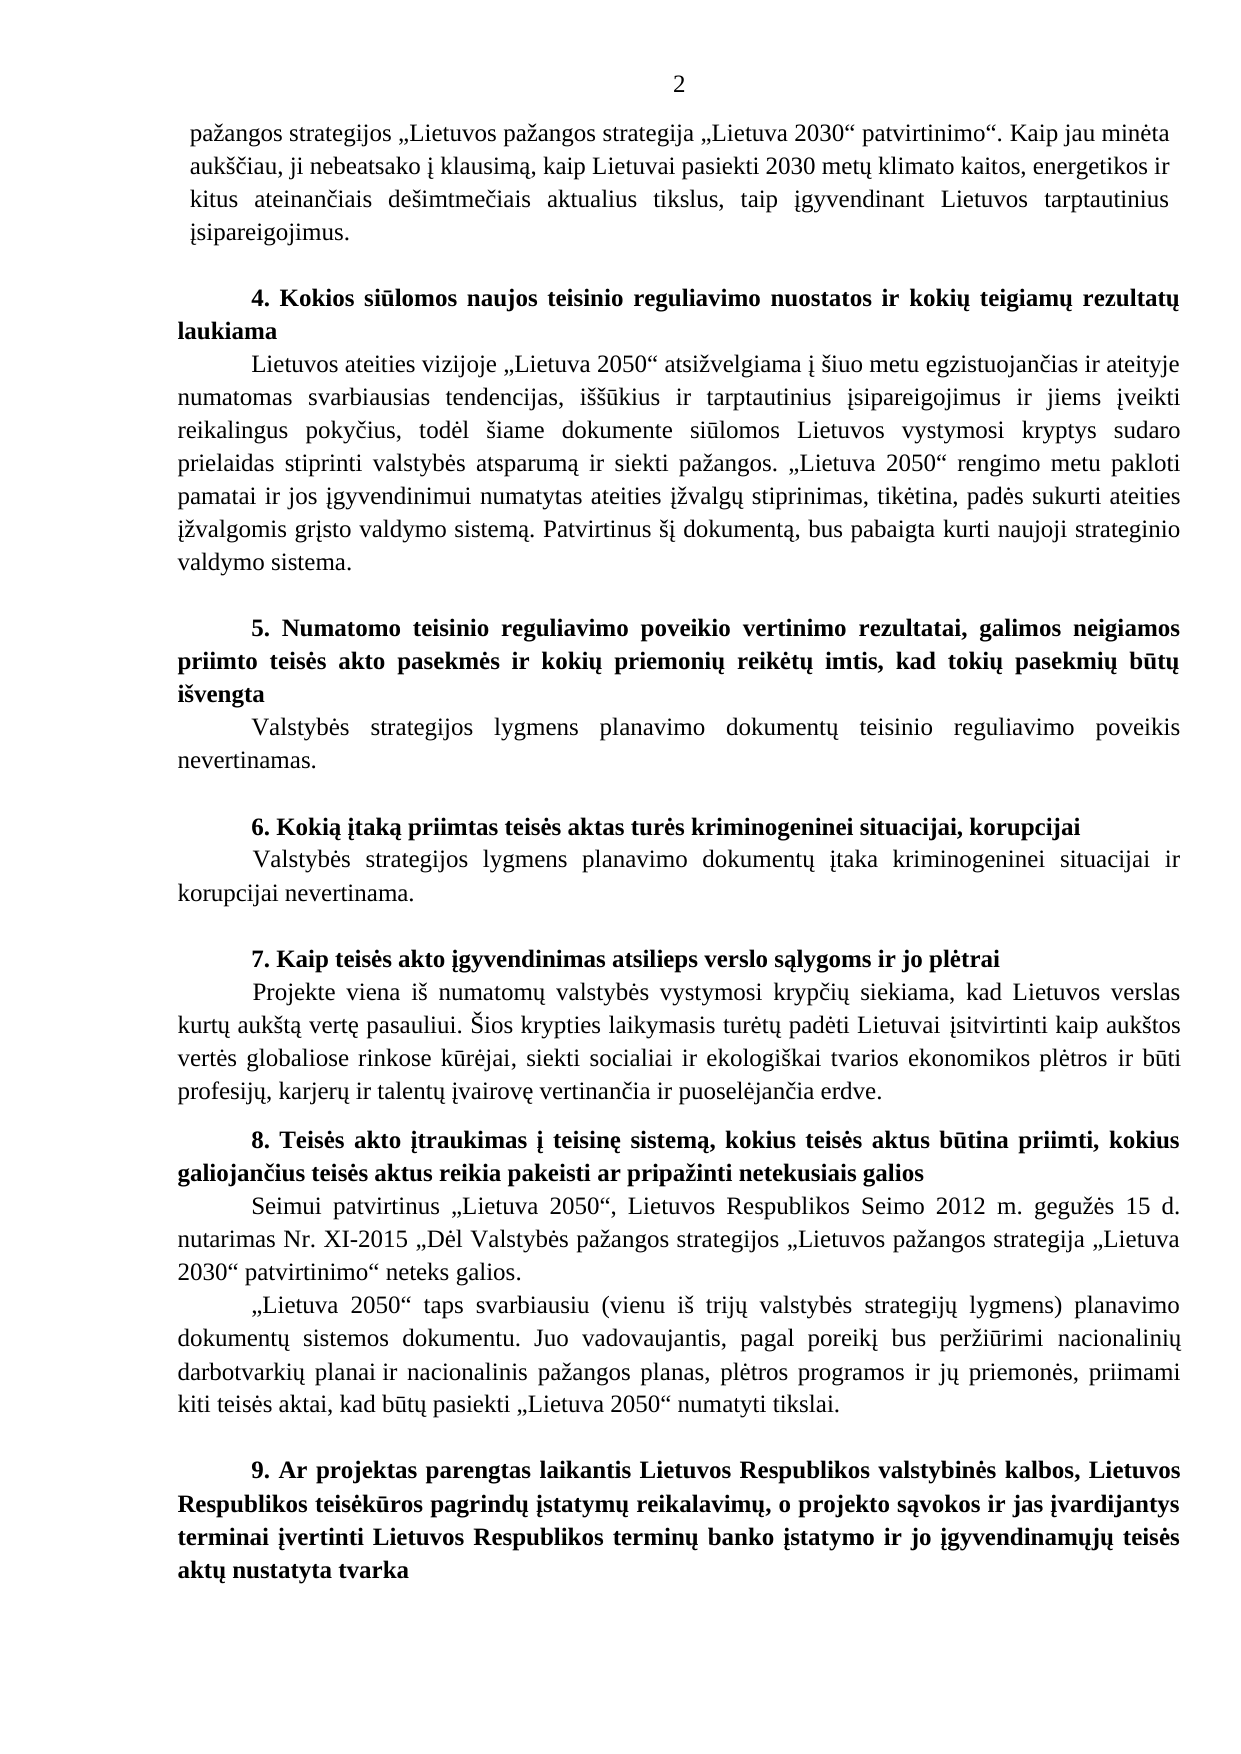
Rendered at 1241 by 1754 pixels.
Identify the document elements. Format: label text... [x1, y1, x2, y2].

text 5. Numatomo teisinio reguliavimo poveikio vertinimo rezultatai, galimos neigiamos priimto teisės akto pasekmės ir kokių priemonių reikėtų imtis, kad tokių pasekmių būtų išvengta [177, 613, 1181, 708]
text pažangos strategijos „Lietuvos pažangos strategija „Lietuva 2030“ patvirtinimo“. Kaip jau minėta aukščiau, ji nebeatsako į klausimą, kaip Lietuvai pasiekti 2030 metų klimato kaitos, energetikos ir kitus ateinančiais dešimtmečiais aktualius tikslus, taip įgyvendinant Lietuvos tarptautinius įsipareigojimus. [189, 118, 1170, 246]
text „Lietuva 2050“ taps svarbiausiu (vienu iš trijų valstybės strategijų lygmens) planavimo dokumentų sistemos dokumentu. Juo vadovaujantis, pagal poreikį bus peržiūrimi nacionalinių darbotvarkių planai ir nacionalinis pažangos planas, plėtros programos ir jų priemonės, priimami kiti teisės aktai, kad būtų pasiekti „Lietuva 2050“ numatyti tikslai. [177, 1291, 1181, 1418]
text 8. Teisės akto įtraukimas į teisinę sistemą, kokius teisės aktus būtina priimti, kokius galiojančius teisės aktus reikia pakeisti ar pripažinti netekusiais galios [177, 1125, 1181, 1187]
text Valstybės strategijos lygmens planavimo dokumentų įtaka kriminogeninei situacijai ir korupcijai nevertinama. [177, 844, 1181, 906]
text 6. Kokią įtaką priimtas teisės aktas turės kriminogeninei situacijai, korupcijai [177, 812, 1181, 840]
text Seimui patvirtinus „Lietuva 2050“, Lietuvos Respublikos Seimo 2012 m. gegužės 15 d. nutarimas Nr. XI-2015 „Dėl Valstybės pažangos strategijos „Lietuvos pažangos strategija „Lietuva 2030“ patvirtinimo“ neteks galios. [177, 1191, 1181, 1286]
text Lietuvos ateities vizijoje „Lietuva 2050“ atsižvelgiama į šiuo metu egzistuojančias ir ateityje numatomas svarbiausias tendencijas, iššūkius ir tarptautinius įsipareigojimus ir jiems įveikti reikalingus pokyčius, todėl šiame dokumente siūlomos Lietuvos vystymosi kryptys sudaro prielaidas stiprinti valstybės atsparumą ir siekti pažangos. „Lietuva 2050“ rengimo metu pakloti pamatai ir jos įgyvendinimui numatytas ateities įžvalgų stiprinimas, tikėtina, padės sukurti ateities įžvalgomis grįsto valdymo sistemą. Patvirtinus šį dokumentą, bus pabaigta kurti naujoji strateginio valdymo sistema. [177, 349, 1181, 576]
text 9. Ar projektas parengtas laikantis Lietuvos Respublikos valstybinės kalbos, Lietuvos Respublikos teisėkūros pagrindų įstatymų reikalavimų, o projekto sąvokos ir jas įvardijantys terminai įvertinti Lietuvos Respublikos terminų banko įstatymo ir jo įgyvendinamųjų teisės aktų nustatyta tvarka [177, 1456, 1181, 1583]
text 4. Kokios siūlomos naujos teisinio reguliavimo nuostatos ir kokių teigiamų rezultatų laukiama [177, 283, 1181, 345]
text Projekte viena iš numatomų valstybės vystymosi krypčių siekiama, kad Lietuvos verslas kurtų aukštą vertę pasauliui. Šios krypties laikymasis turėtų padėti Lietuvai įsitvirtinti kaip aukštos vertės globaliose rinkose kūrėjai, siekti socialiai ir ekologiškai tvarios ekonomikos plėtros ir būti profesijų, karjerų ir talentų įvairovę vertinančia ir puoselėjančia erdve. [177, 977, 1181, 1104]
text Valstybės strategijos lygmens planavimo dokumentų teisinio reguliavimo poveikis nevertinamas. [177, 712, 1181, 774]
text 7. Kaip teisės akto įgyvendinimas atsilieps verslo sąlygoms ir jo plėtrai [177, 944, 1181, 972]
